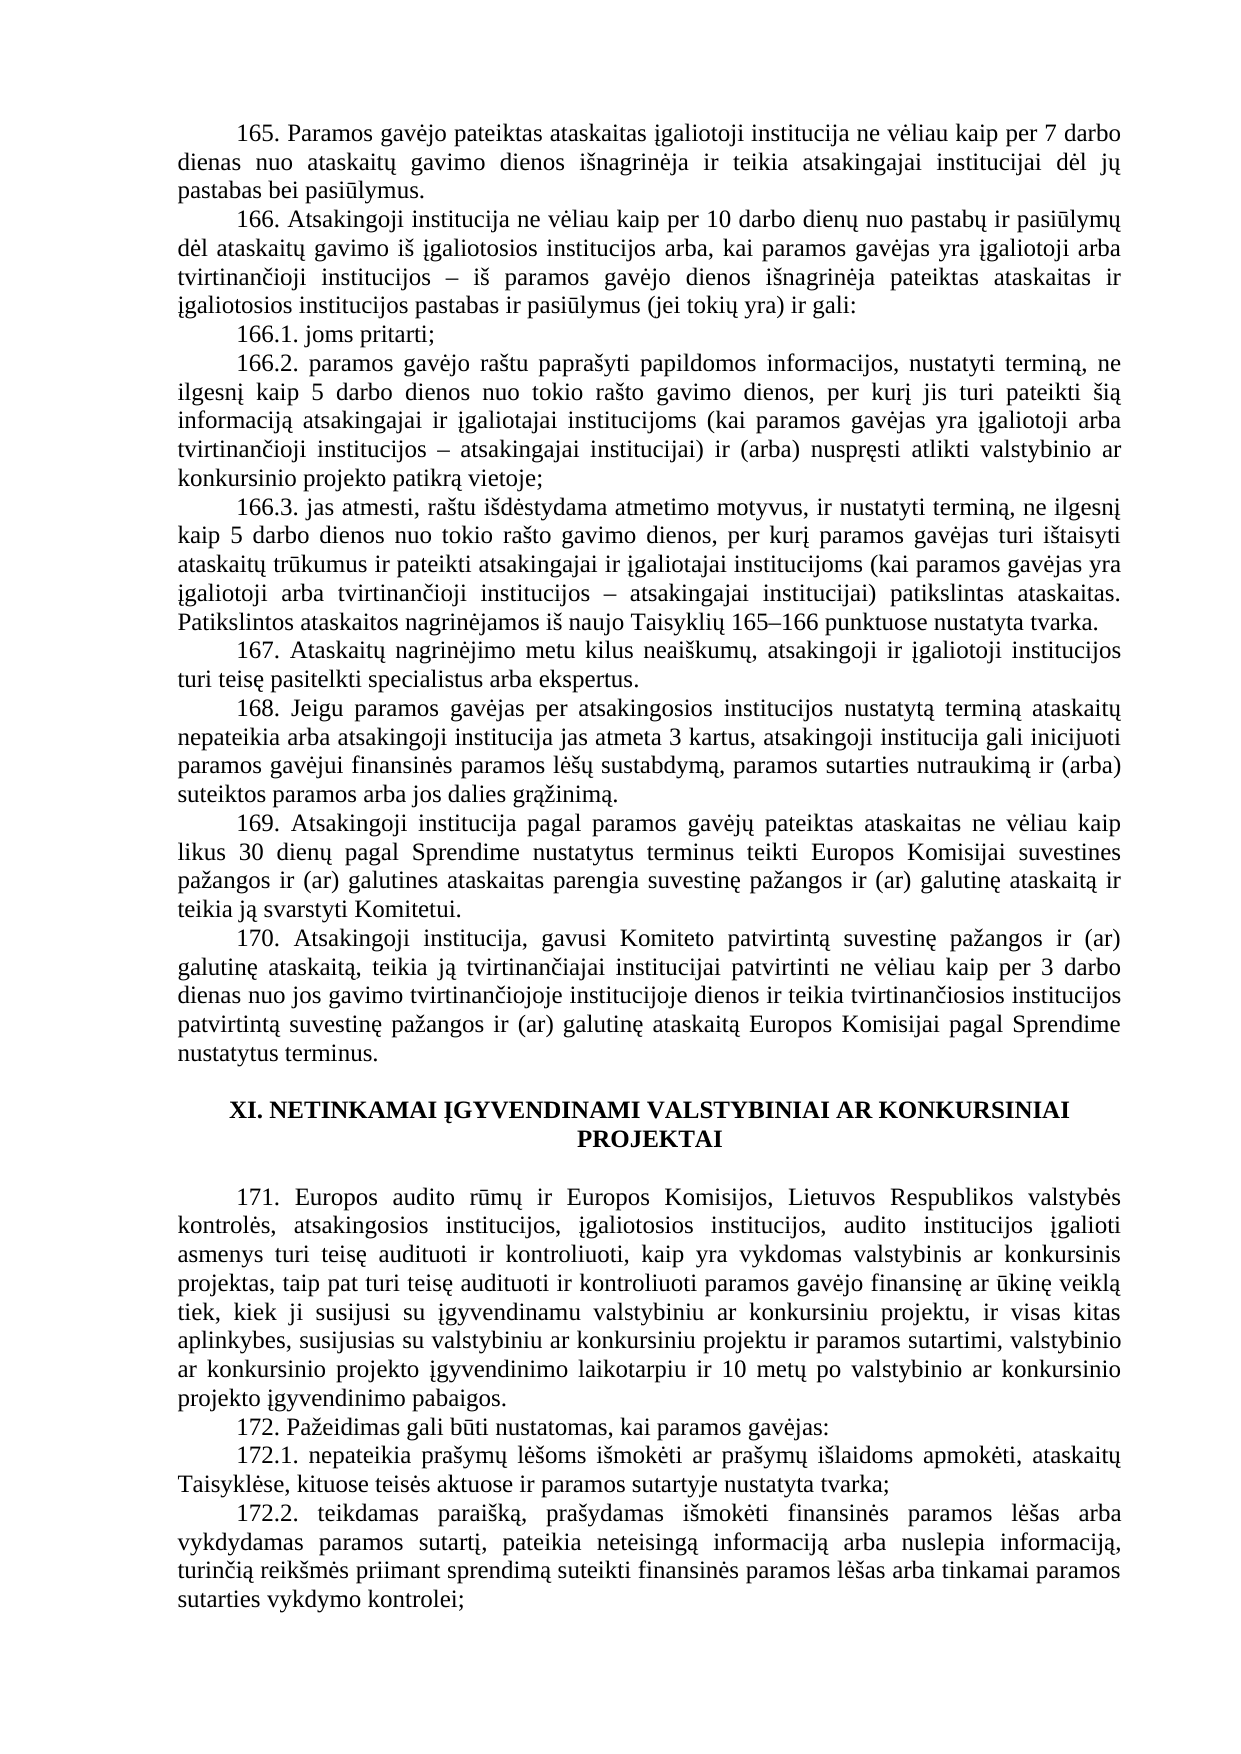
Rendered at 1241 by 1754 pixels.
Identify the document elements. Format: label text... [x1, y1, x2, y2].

text 172. Pažeidimas gali būti nustatomas, kai paramos gavėjas: [177, 1412, 1122, 1441]
text 166.2. paramos gavėjo raštu paprašyti papildomos informacijos, nustatyti terminą, ne ilgesnį kaip 5 darbo dienos nuo tokio rašto gavimo dienos, per kurį jis turi pateikti šią informaciją atsakingajai ir įgaliotajai institucijoms (kai paramos gavėjas yra įgaliotoji arba tvirtinančioji institucijos – atsakingajai institucijai) ir (arba) nuspręsti atlikti valstybinio ar konkursinio projekto patikrą vietoje; [177, 348, 1122, 492]
text 165. Paramos gavėjo pateiktas ataskaitas įgaliotoji institucija ne vėliau kaip per 7 darbo dienas nuo ataskaitų gavimo dienos išnagrinėja ir teikia atsakingajai institucijai dėl jų pastabas bei pasiūlymus. [177, 118, 1122, 204]
text 166.1. joms pritarti; [177, 319, 1122, 348]
text 170. Atsakingoji institucija, gavusi Komiteto patvirtintą suvestinę pažangos ir (ar) galutinę ataskaitą, teikia ją tvirtinančiajai institucijai patvirtinti ne vėliau kaip per 3 darbo dienas nuo jos gavimo tvirtinančiojoje institucijoje dienos ir teikia tvirtinančiosios institucijos patvirtintą suvestinę pažangos ir (ar) galutinę ataskaitą Europos Komisijai pagal Sprendime nustatytus terminus. [177, 923, 1122, 1067]
text 167. Ataskaitų nagrinėjimo metu kilus neaiškumų, atsakingoji ir įgaliotoji institucijos turi teisę pasitelkti specialistus arba ekspertus. [177, 636, 1122, 693]
text 172.2. teikdamas paraišką, prašydamas išmokėti finansinės paramos lėšas arba vykdydamas paramos sutartį, pateikia neteisingą informaciją arba nuslepia informaciją, turinčią reikšmės priimant sprendimą suteikti finansinės paramos lėšas arba tinkamai paramos sutarties vykdymo kontrolei; [177, 1498, 1122, 1613]
text 166.3. jas atmesti, raštu išdėstydama atmetimo motyvus, ir nustatyti terminą, ne ilgesnį kaip 5 darbo dienos nuo tokio rašto gavimo dienos, per kurį paramos gavėjas turi ištaisyti ataskaitų trūkumus ir pateikti atsakingajai ir įgaliotajai institucijoms (kai paramos gavėjas yra įgaliotoji arba tvirtinančioji institucijos – atsakingajai institucijai) patikslintas ataskaitas. Patikslintos ataskaitos nagrinėjamos iš naujo Taisyklių 165–166 punktuose nustatyta tvarka. [177, 492, 1122, 636]
text 166. Atsakingoji institucija ne vėliau kaip per 10 darbo dienų nuo pastabų ir pasiūlymų dėl ataskaitų gavimo iš įgaliotosios institucijos arba, kai paramos gavėjas yra įgaliotoji arba tvirtinančioji institucijos – iš paramos gavėjo dienos išnagrinėja pateiktas ataskaitas ir įgaliotosios institucijos pastabas ir pasiūlymus (jei tokių yra) ir gali: [177, 204, 1122, 319]
text XI. NETINKAMAI ĮGYVENDINAMI VALSTYBINIAI AR KONKURSINIAI PROJEKTAI [177, 1096, 1122, 1153]
text 171. Europos audito rūmų ir Europos Komisijos, Lietuvos Respublikos valstybės kontrolės, atsakingosios institucijos, įgaliotosios institucijos, audito institucijos įgalioti asmenys turi teisę audituoti ir kontroliuoti, kaip yra vykdomas valstybinis ar konkursinis projektas, taip pat turi teisę audituoti ir kontroliuoti paramos gavėjo finansinę ar ūkinę veiklą tiek, kiek ji susijusi su įgyvendinamu valstybiniu ar konkursiniu projektu, ir visas kitas aplinkybes, susijusias su valstybiniu ar konkursiniu projektu ir paramos sutartimi, valstybinio ar konkursinio projekto įgyvendinimo laikotarpiu ir 10 metų po valstybinio ar konkursinio projekto įgyvendinimo pabaigos. [177, 1182, 1122, 1412]
text 172.1. nepateikia prašymų lėšoms išmokėti ar prašymų išlaidoms apmokėti, ataskaitų Taisyklėse, kituose teisės aktuose ir paramos sutartyje nustatyta tvarka; [177, 1441, 1122, 1498]
text 169. Atsakingoji institucija pagal paramos gavėjų pateiktas ataskaitas ne vėliau kaip likus 30 dienų pagal Sprendime nustatytus terminus teikti Europos Komisijai suvestines pažangos ir (ar) galutines ataskaitas parengia suvestinę pažangos ir (ar) galutinę ataskaitą ir teikia ją svarstyti Komitetui. [177, 808, 1122, 923]
text 168. Jeigu paramos gavėjas per atsakingosios institucijos nustatytą terminą ataskaitų nepateikia arba atsakingoji institucija jas atmeta 3 kartus, atsakingoji institucija gali inicijuoti paramos gavėjui finansinės paramos lėšų sustabdymą, paramos sutarties nutraukimą ir (arba) suteiktos paramos arba jos dalies grąžinimą. [177, 693, 1122, 808]
